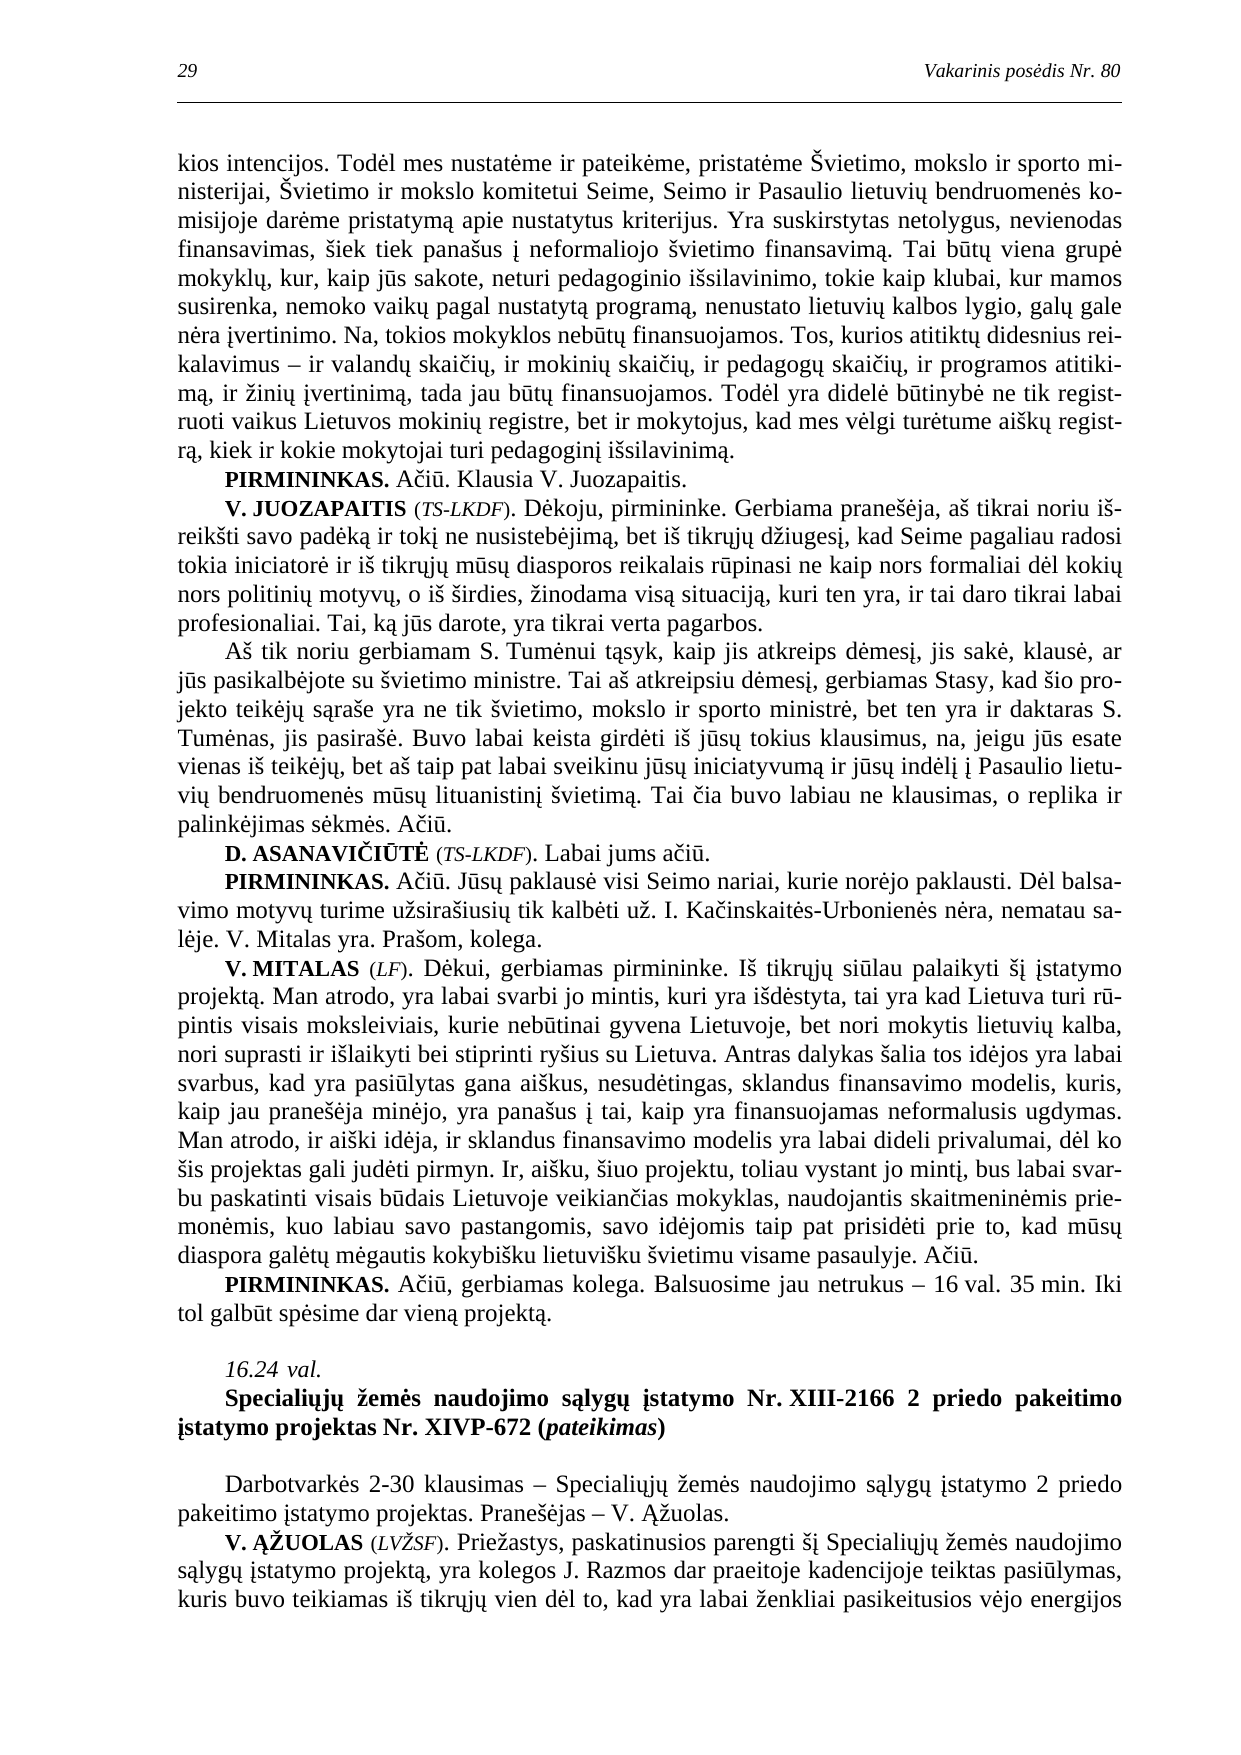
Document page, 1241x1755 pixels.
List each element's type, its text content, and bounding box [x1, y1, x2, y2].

text kios in­ten­ci­jos. To­dėl mes nu­sta­tė­me ir pa­tei­kė­me, pri­sta­tė­me Švie­ti­mo, moks­lo ir spor­to mi­nis­te­ri­jai, Švie­ti­mo ir moks­lo ko­mi­te­tui Sei­me, Sei­mo ir Pa­sau­lio lie­tu­vių ben­druo­me­nės ko­mi­si­jo­je da­rė­me pri­sta­ty­mą apie nu­sta­ty­tus kri­te­ri­jus. Yra su­skirs­ty­tas ne­to­ly­gus, ne­vie­no­das fi­nan­sa­vi­mas, šiek tiek pa­na­šus į ne­for­ma­lio­jo švie­ti­mo fi­nan­sa­vi­mą. Tai bū­tų vie­na gru­pė mo­kyk­lų, kur, kaip jūs sa­ko­te, ne­tu­ri pe­da­go­gi­nio iš­si­la­vi­ni­mo, to­kie kaip klu­bai, kur ma­mos su­si­ren­ka, ne­mo­ko vai­kų pa­gal nu­sta­ty­tą pro­gra­mą, ne­nu­sta­to lie­tu­vių kal­bos ly­gio, ga­lų ga­le nė­ra įver­ti­ni­mo. Na, to­kios mo­kyk­los ne­bū­tų fi­nan­suo­ja­mos. Tos, ku­rios ati­tik­tų di­des­nius rei­ka­la­vi­mus – ir va­lan­dų skai­čių, ir mo­ki­nių skai­čių, ir pe­da­go­gų skai­čių, ir pro­gra­mos ati­ti­ki­mą, ir ži­nių įver­ti­ni­mą, ta­da jau bū­tų fi­nan­suo­ja­mos. To­dėl yra di­de­lė bū­ti­ny­bė ne tik re­gist­ruo­ti vai­kus Lie­tu­vos mo­ki­nių re­gist­re, bet ir mo­ky­to­jus, kad mes vėl­gi tu­rė­tu­me aiš­kų re­gist­rą, kiek ir ko­kie mo­ky­to­jai tu­ri pe­da­go­gi­nį iš­si­la­vi­ni­mą. [177, 148, 1122, 464]
text V. ĄŽUOLAS (LVŽSF). Prie­žas­tys, pa­ska­ti­nu­sios pa­reng­ti šį Spe­cia­lių­jų že­mės nau­do­ji­mo są­ly­gų įsta­ty­mo pro­jek­tą, yra ko­le­gos J. Raz­mos dar pra­ei­to­je ka­den­ci­jo­je teik­tas pa­siū­ly­mas, ku­ris bu­vo tei­kia­mas iš tik­rų­jų vien dėl to, kad yra la­bai žen­kliai pa­si­kei­tu­sios vė­jo ener­gi­jos [177, 1527, 1122, 1613]
text PIRMININKAS. Ačiū. Jū­sų pa­klau­sė vi­si Sei­mo na­riai, ku­rie no­rė­jo pa­klaus­ti. Dėl bal­sa­vi­mo mo­ty­vų tu­ri­me už­si­ra­šiu­sių tik kal­bė­ti už. I. Ka­čins­kai­tės-Ur­bo­nie­nės nė­ra, ne­ma­tau sa­lė­je. V. Mi­ta­las yra. Pra­šom, ko­le­ga. [177, 866, 1122, 953]
text Spe­cia­lių­jų že­mės nau­do­ji­mo są­ly­gų įsta­ty­mo Nr. XIII-2166 2 prie­do pa­kei­ti­mo įstaty­mo pro­jek­tas Nr. XIVP-672 (pa­tei­ki­mas) [177, 1383, 1122, 1440]
text Dar­bo­tvarkės 2-30 klau­si­mas – Spe­cia­lių­jų že­mės nau­do­ji­mo są­ly­gų įsta­ty­mo 2 prie­do pa­kei­ti­mo įsta­ty­mo pro­jek­tas. Pra­ne­šė­jas – V. Ąžuo­las. [177, 1469, 1122, 1527]
text D. ASANAVIČIŪTĖ (TS-LKDF). La­bai jums ačiū. [177, 838, 1122, 866]
text PIRMININKAS. Ačiū, ger­bia­mas ko­le­ga. Bal­suo­si­me jau ne­tru­kus – 16 val. 35 min. Iki tol gal­būt spė­si­me dar vie­ną pro­jek­tą. [177, 1269, 1122, 1326]
text Aš tik no­riu ger­bia­mam S. Tu­mė­nui tą­syk, kaip jis at­kreips dė­me­sį, jis sa­kė, klau­sė, ar jūs pa­si­kal­bė­jo­te su švie­ti­mo mi­nist­re. Tai aš at­kreip­siu dė­me­sį, ger­bia­mas Sta­sy, kad šio pro­jek­to tei­kė­jų są­ra­še yra ne tik švie­ti­mo, moks­lo ir spor­to mi­nist­rė, bet ten yra ir dak­ta­ras S. Tu­mė­nas, jis pa­si­ra­šė. Bu­vo la­bai keis­ta gir­dė­ti iš jū­sų to­kius klau­si­mus, na, jei­gu jūs esa­te vie­nas iš tei­kė­jų, bet aš taip pat la­bai svei­ki­nu jū­sų ini­cia­ty­vu­mą ir jū­sų in­dė­lį į Pa­sau­lio lie­tu­vių ben­druo­me­nės mū­sų li­tu­a­nis­ti­nį švie­ti­mą. Tai čia bu­vo la­biau ne klau­si­mas, o re­pli­ka ir pa­lin­kė­ji­mas sėk­mės. Ačiū. [177, 636, 1122, 838]
text V. JUOZAPAITIS (TS-LKDF). Dė­ko­ju, pir­mi­nin­ke. Ger­bia­ma pra­ne­šė­ja, aš tik­rai no­riu iš­reikš­ti sa­vo pa­dė­ką ir to­kį ne nu­si­ste­bė­ji­mą, bet iš tik­rų­jų džiu­ge­sį, kad Sei­me pa­ga­liau ra­do­si to­kia ini­cia­to­rė ir iš tik­rų­jų mū­sų dias­po­ros rei­ka­lais rū­pi­na­si ne kaip nors for­ma­liai dėl ko­kių nors po­li­ti­nių mo­ty­vų, o iš šir­dies, ži­no­da­ma vi­są si­tu­a­ci­ją, ku­ri ten yra, ir tai da­ro tik­rai la­bai pro­fe­sio­na­liai. Tai, ką jūs da­ro­te, yra tik­rai ver­ta pa­gar­bos. [177, 493, 1122, 636]
text V. MITALAS (LF). Dė­kui, ger­bia­mas pir­mi­nin­ke. Iš tik­rų­jų siū­lau pa­lai­ky­ti šį įsta­ty­mo pro­jek­tą. Man at­ro­do, yra la­bai svar­bi jo min­tis, ku­ri yra iš­dės­ty­ta, tai yra kad Lie­tu­va tu­ri rū­pin­tis vi­sais moks­lei­viais, ku­rie ne­bū­ti­nai gy­ve­na Lie­tu­vo­je, bet no­ri mo­ky­tis lie­tu­vių kal­ba, no­ri su­pras­ti ir iš­lai­ky­ti bei stip­rin­ti ry­šius su Lie­tu­va. Ant­ras da­ly­kas ša­lia tos idė­jos yra la­bai svar­bus, kad yra pa­siū­ly­tas ga­na aiš­kus, ne­su­dė­tin­gas, sklan­dus fi­nan­sa­vi­mo mo­de­lis, ku­ris, kaip jau pra­ne­šė­ja mi­nė­jo, yra pa­na­šus į tai, kaip yra fi­nan­suo­ja­mas ne­for­ma­lu­sis ug­dy­mas. Man at­ro­do, ir aiš­ki idė­ja, ir sklan­dus fi­nan­sa­vi­mo mo­de­lis yra la­bai di­de­li pri­va­lu­mai, dėl ko šis pro­jek­tas ga­li ju­dė­ti pir­myn. Ir, aiš­ku, šiuo pro­jek­tu, to­liau vys­tant jo min­tį, bus la­bai svar­bu pa­ska­tin­ti vi­sais bū­dais Lie­tu­vo­je vei­kian­čias mo­kyk­las, nau­do­jan­tis skait­me­ni­nė­mis prie­mo­nė­mis, kuo la­biau sa­vo pa­stan­go­mis, sa­vo idė­jo­mis taip pat pri­si­dė­ti prie to, kad mū­sų dias­po­ra ga­lė­tų mė­gau­tis ko­ky­biš­ku lie­tu­viš­ku švie­ti­mu vi­sa­me pa­sau­ly­je. Ačiū. [177, 953, 1122, 1269]
text PIRMININKAS. Ačiū. Klau­sia V. Juo­za­pai­tis. [177, 464, 1122, 493]
text 16.24 val. [224, 1355, 1122, 1383]
